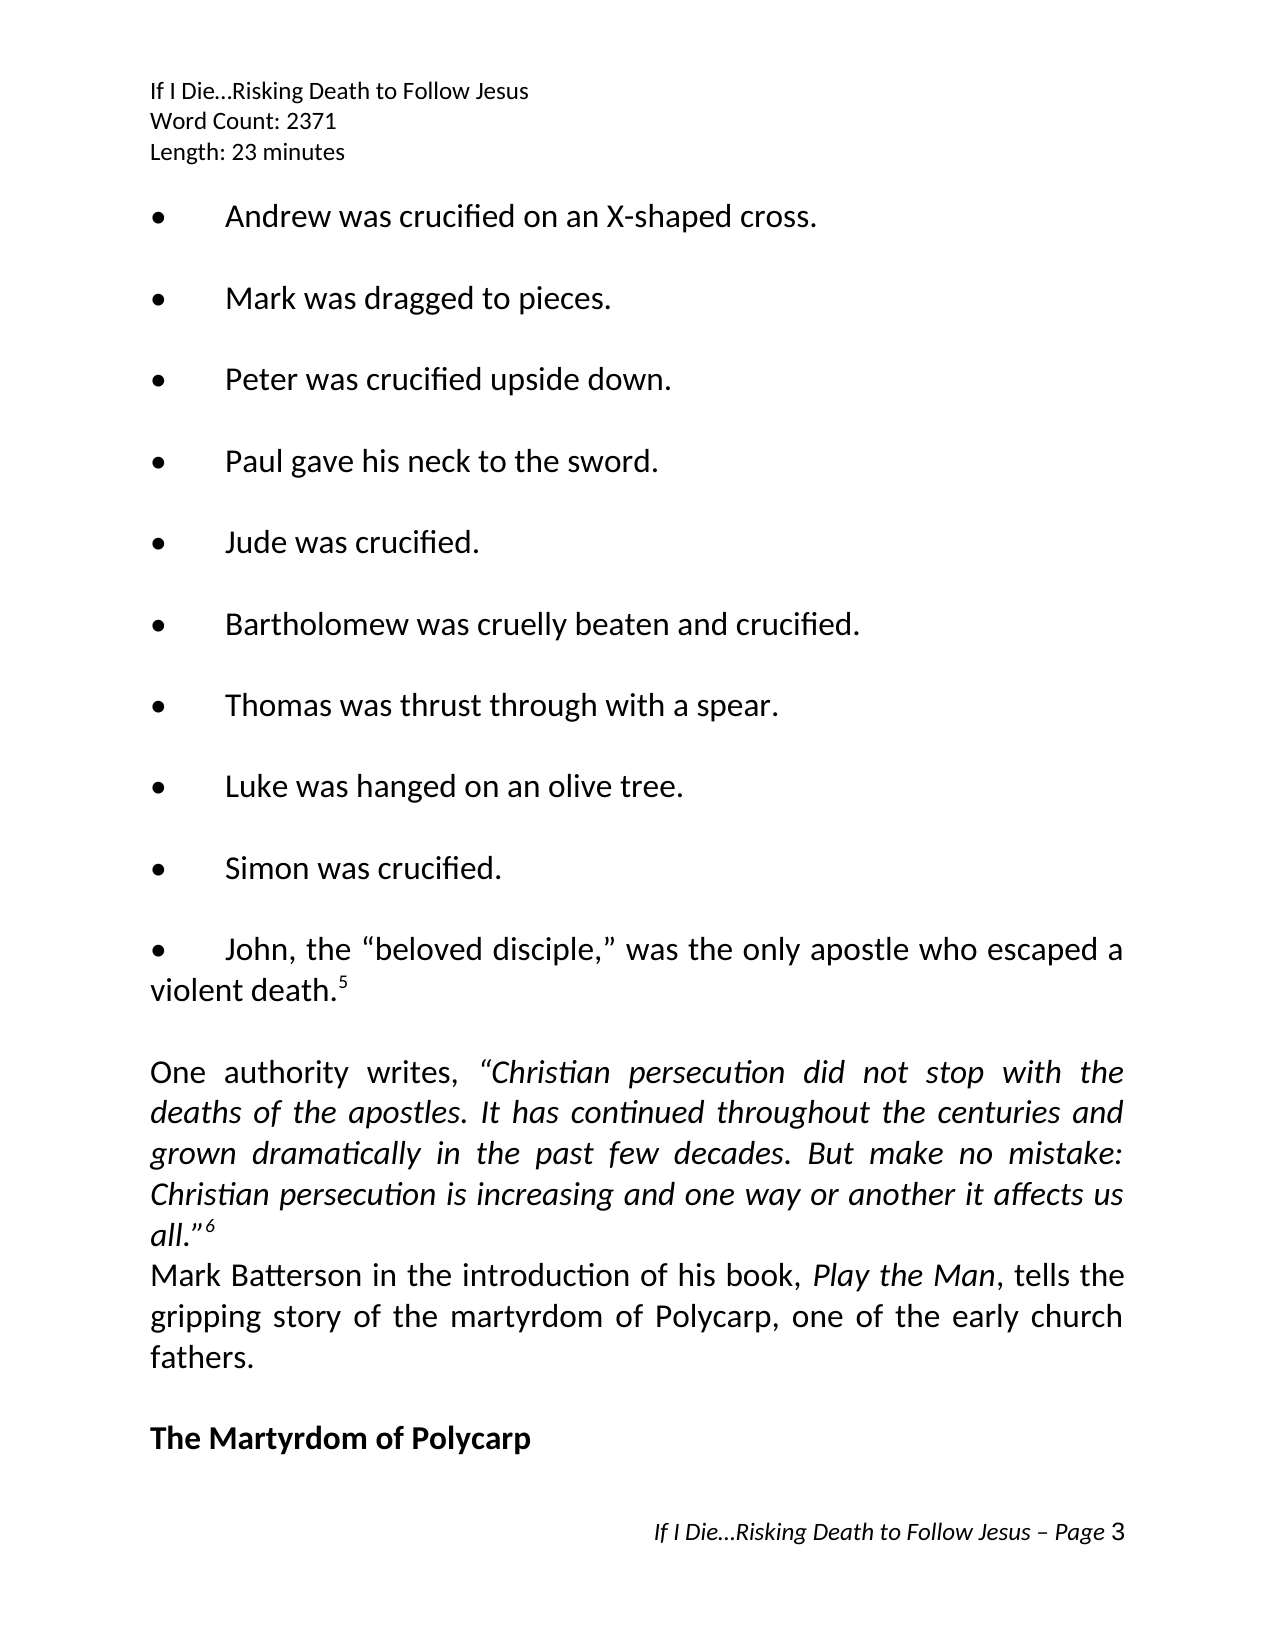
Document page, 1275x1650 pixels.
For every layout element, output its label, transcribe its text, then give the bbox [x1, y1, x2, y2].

list Thomas was thrust through with a spear. [150, 684, 1125, 725]
list Paul gave his neck to the sword. [150, 440, 1125, 480]
text Mark Batterson in the introduction of his book, Play the Man, tells the gripping story of the martyrdom of Polycarp, one of the early church fathers. [150, 1254, 1125, 1376]
list Mark was dragged to pieces. [150, 277, 1125, 317]
text The Martyrdom of Polycarp [150, 1417, 1125, 1458]
list Simon was crucified. [150, 847, 1125, 888]
list Peter was crucified upside down. [150, 358, 1125, 399]
list Andrew was crucified on an X-shaped cross. [150, 195, 1125, 236]
list Jude was crucified. [150, 521, 1125, 562]
text One authority writes, “Christian persecution did not stop with the deaths of the apostles. It has continued throughout the centuries and grown dramatically in the past few decades. But make no mistake: Christian persecution is increasing and one way or another it affects us all.”6 [150, 1051, 1125, 1254]
list John, the “beloved disciple,” was the only apostle who escaped a violent death.5 [150, 928, 1125, 1010]
list Luke was hanged on an olive tree. [150, 766, 1125, 806]
list Bartholomew was cruelly beaten and crucified. [150, 603, 1125, 643]
